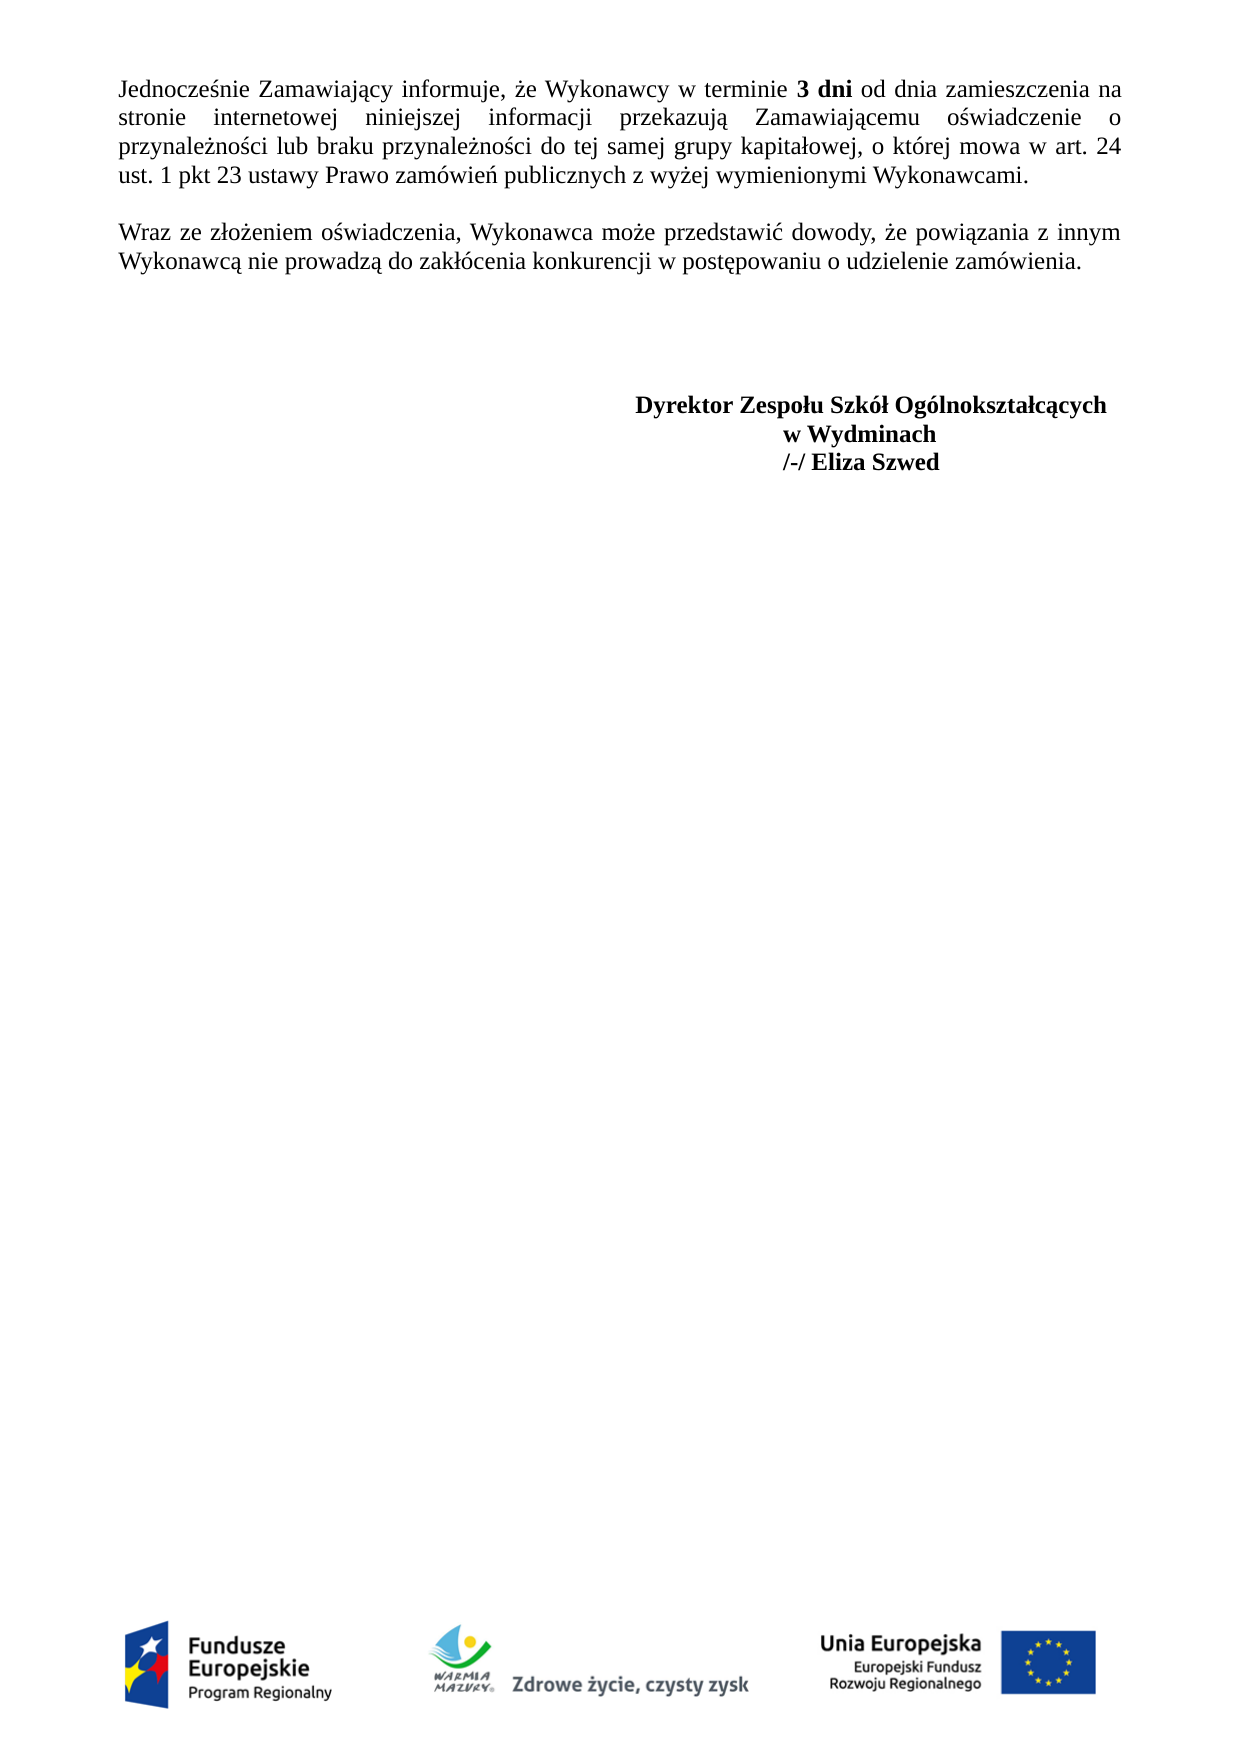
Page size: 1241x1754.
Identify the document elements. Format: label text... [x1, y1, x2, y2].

text Jednocześnie Zamawiający informuje, że Wykonawcy w terminie 3 dni od dnia zamieszczenia na stronie internetowej niniejszej informacji przekazują Zamawiającemu oświadczenie o przynależności lub braku przynależności do tej samej grupy kapitałowej, o której mowa w art. 24 ust. 1 pkt 23 ustawy Prawo zamówień publicznych z wyżej wymienionymi Wykonawcami. [118, 74, 1122, 189]
text Dyrektor Zespołu Szkół Ogólnokształcących [118, 390, 1122, 419]
text w Wydminach /-/ Eliza Szwed [709, 419, 1122, 476]
text Wraz ze złożeniem oświadczenia, Wykonawca może przedstawić dowody, że powiązania z innym Wykonawcą nie prowadzą do zakłócenia konkurencji w postępowaniu o udzielenie zamówienia. [118, 217, 1122, 275]
